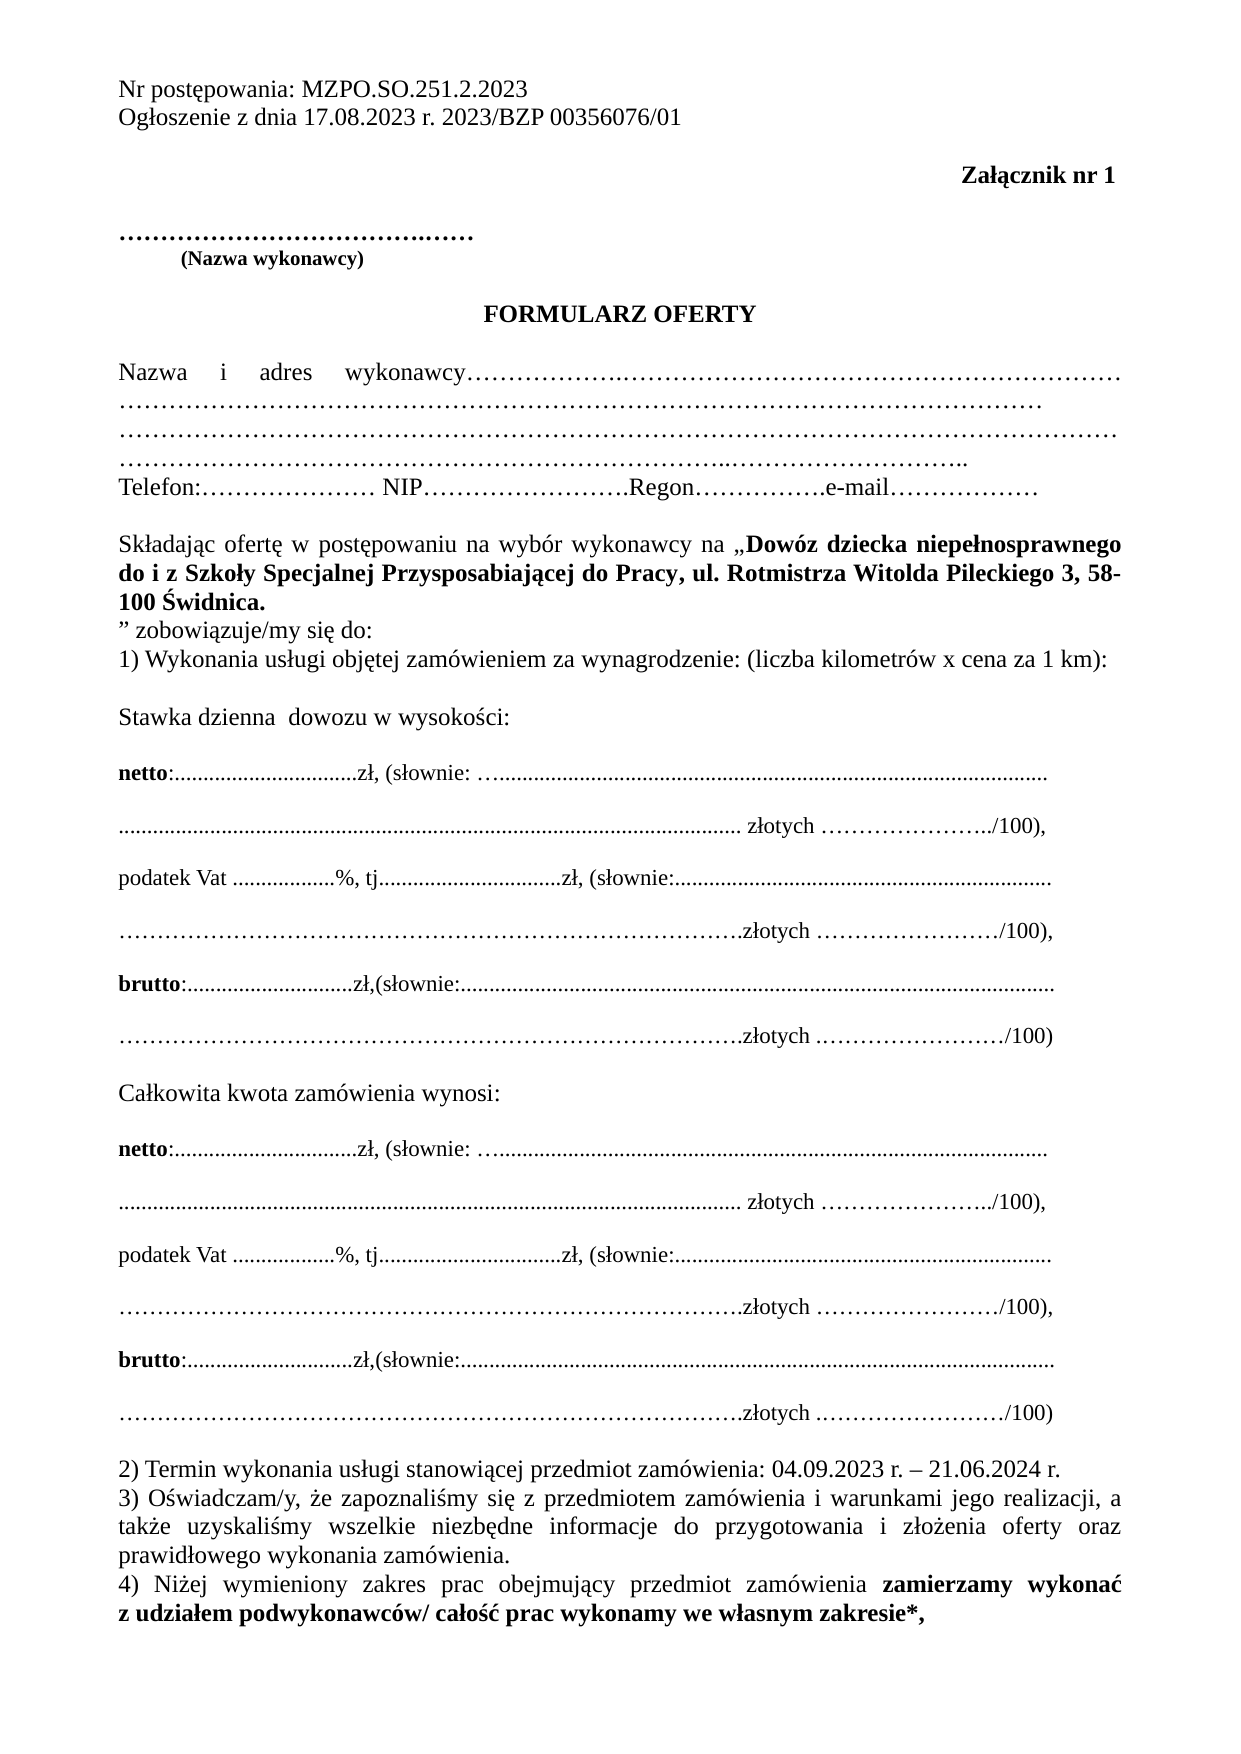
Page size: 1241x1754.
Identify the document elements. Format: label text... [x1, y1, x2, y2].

text ............................................................................................................. złotych …………………../100), [118, 812, 1122, 838]
text Całkowita kwota zamówienia wynosi: [118, 1078, 1122, 1106]
text Załącznik nr 1 [118, 160, 1122, 189]
text 4) Niżej wymieniony zakres prac obejmujący przedmiot zamówienia zamierzamy wykonać z udziałem podwykonawców/ całość prac wykonamy we własnym zakresie*, [118, 1569, 1122, 1626]
text ……………………………………………………………………….złotych ……………………/100), [118, 917, 1122, 943]
text Nazwa i adres wykonawcy……………….…………………………………………………… ………………………………………………………………………………………………… …………………………………………………………………………………………………………………………………………………………………………..……………………….. [118, 357, 1122, 472]
text 2) Termin wykonania usługi stanowiącej przedmiot zamówienia: 04.09.2023 r. – 21.06.2024 r. [118, 1454, 1122, 1483]
text netto:................................zł, (słownie: …................................................................................................ [118, 759, 1122, 785]
text Składając ofertę w postępowaniu na wybór wykonawcy na „Dowóz dziecka niepełnosprawnego do i z Szkoły Specjalnej Przysposabiającej do Pracy, ul. Rotmistrza Witolda Pileckiego 3, 58-100 Świdnica. [118, 529, 1122, 615]
text podatek Vat ..................%, tj................................zł, (słownie:.................................................................. [118, 1241, 1122, 1267]
text brutto:.............................zł,(słownie:........................................................................................................ [118, 970, 1122, 996]
text (Nazwa wykonawcy) [118, 246, 1122, 270]
text 1) Wykonania usługi objętej zamówieniem za wynagrodzenie: (liczba kilometrów x cena za 1 km): [118, 644, 1122, 673]
text ……………………………………………………………………….złotych .……………………/100) [118, 1399, 1122, 1425]
text Telefon:………………… NIP…………………….Regon…………….e-mail……………… [118, 472, 1122, 500]
text netto:................................zł, (słownie: …................................................................................................ [118, 1135, 1122, 1162]
text brutto:.............................zł,(słownie:........................................................................................................ [118, 1346, 1122, 1372]
text ............................................................................................................. złotych …………………../100), [118, 1188, 1122, 1214]
text ” zobowiązuje/my się do: [118, 615, 1122, 644]
text ……………………………….…… [118, 217, 1122, 246]
text 3) Oświadczam/y, że zapoznaliśmy się z przedmiotem zamówienia i warunkami jego realizacji, a także uzyskaliśmy wszelkie niezbędne informacje do przygotowania i złożenia oferty oraz prawidłowego wykonania zamówienia. [118, 1483, 1122, 1569]
text podatek Vat ..................%, tj................................zł, (słownie:.................................................................. [118, 864, 1122, 891]
text Stawka dzienna dowozu w wysokości: [118, 702, 1122, 730]
text ……………………………………………………………………….złotych .……………………/100) [118, 1023, 1122, 1049]
text ……………………………………………………………………….złotych ……………………/100), [118, 1293, 1122, 1320]
text FORMULARZ OFERTY [118, 299, 1122, 328]
